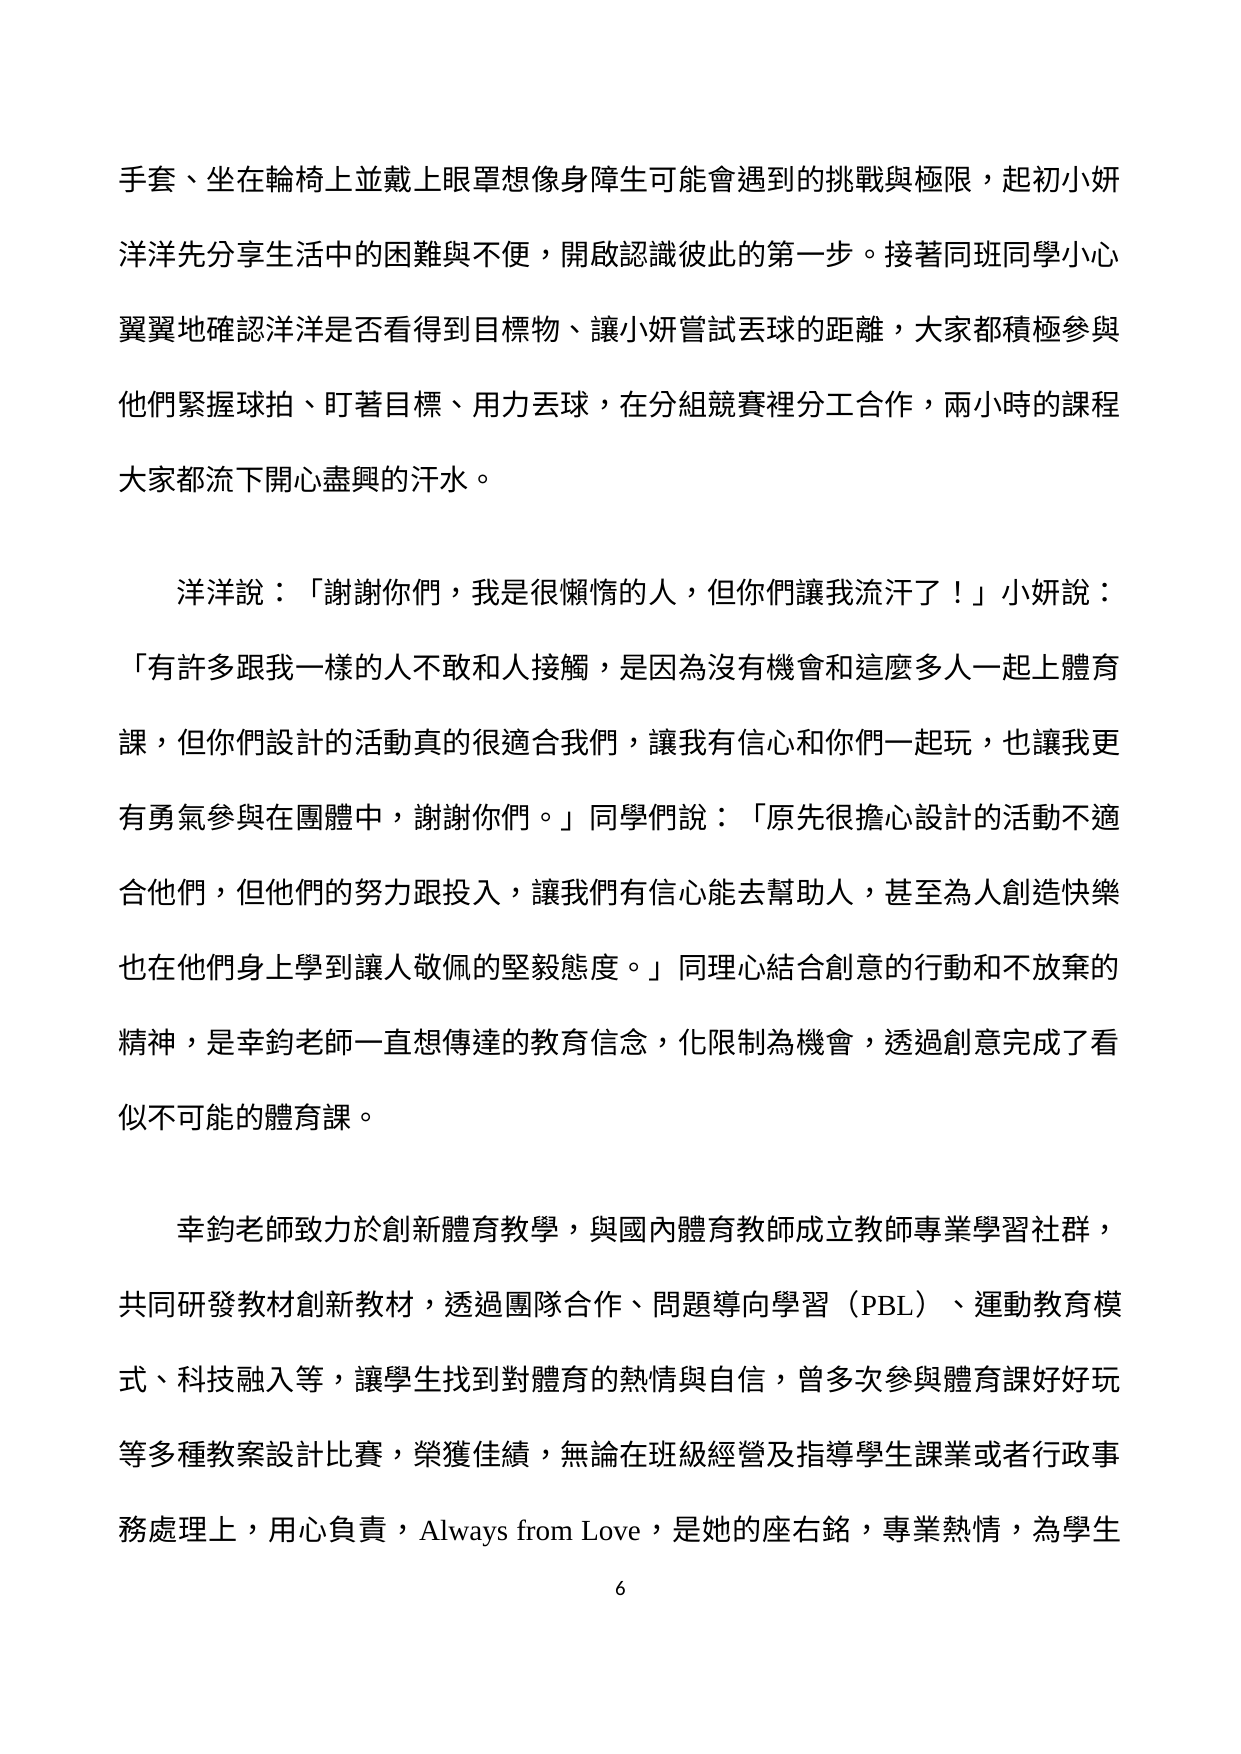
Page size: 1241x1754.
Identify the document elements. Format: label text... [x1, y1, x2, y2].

text 幸鈞老師致力於創新體育教學，與國內體育教師成立教師專業學習社群，共同研發教材創新教材，透過團隊合作、問題導向學習（PBL）、運動教育模式、科技融入等，讓學生找到對體育的熱情與自信，曾多次參與體育課好好玩等多種教案設計比賽，榮獲佳績，無論在班級經營及指導學生課業或者行政事務處理上，用心負責，Always from Love，是她的座右銘，專業熱情，為學生 [118, 1184, 1122, 1559]
text 小妍和洋洋是體育課抽離的兩位身障生；小妍是活潑開朗的腦麻輪椅生，她與她的「電動小跑車」常在校園裡穿梭。洋洋是視障生，能見度約15公分，是個「閃電獨行俠」，總能在快撞到障礙物時即時閃過。因某次特教老師公假，幸鈞老師獲得代課適應體育的時光，於課堂中與勇敢嘗試的孩子們約定，要帶給他們一堂「和大家一樣的體育課」，為達成約定，幸鈞老師引導學生靠著想像力與創意，設計豐富有趣的適應體育活動，藉由分組試玩、修改、戴上拳擊手套、坐在輪椅上並戴上眼罩想像身障生可能會遇到的挑戰與極限，起初小妍、洋洋先分享生活中的困難與不便，開啟認識彼此的第一步。接著同班同學小心翼翼地確認洋洋是否看得到目標物、讓小妍嘗試丟球的距離，大家都積極參與；他們緊握球拍、盯著目標、用力丟球，在分組競賽裡分工合作，兩小時的課程大家都流下開心盡興的汗水。 [118, 134, 1122, 509]
text 洋洋說：「謝謝你們，我是很懶惰的人，但你們讓我流汗了！」小妍說：「有許多跟我一樣的人不敢和人接觸，是因為沒有機會和這麼多人一起上體育課，但你們設計的活動真的很適合我們，讓我有信心和你們一起玩，也讓我更有勇氣參與在團體中，謝謝你們。」同學們說：「原先很擔心設計的活動不適合他們，但他們的努力跟投入，讓我們有信心能去幫助人，甚至為人創造快樂，也在他們身上學到讓人敬佩的堅毅態度。」同理心結合創意的行動和不放棄的精神，是幸鈞老師一直想傳達的教育信念，化限制為機會，透過創意完成了看似不可能的體育課。 [118, 547, 1122, 1147]
